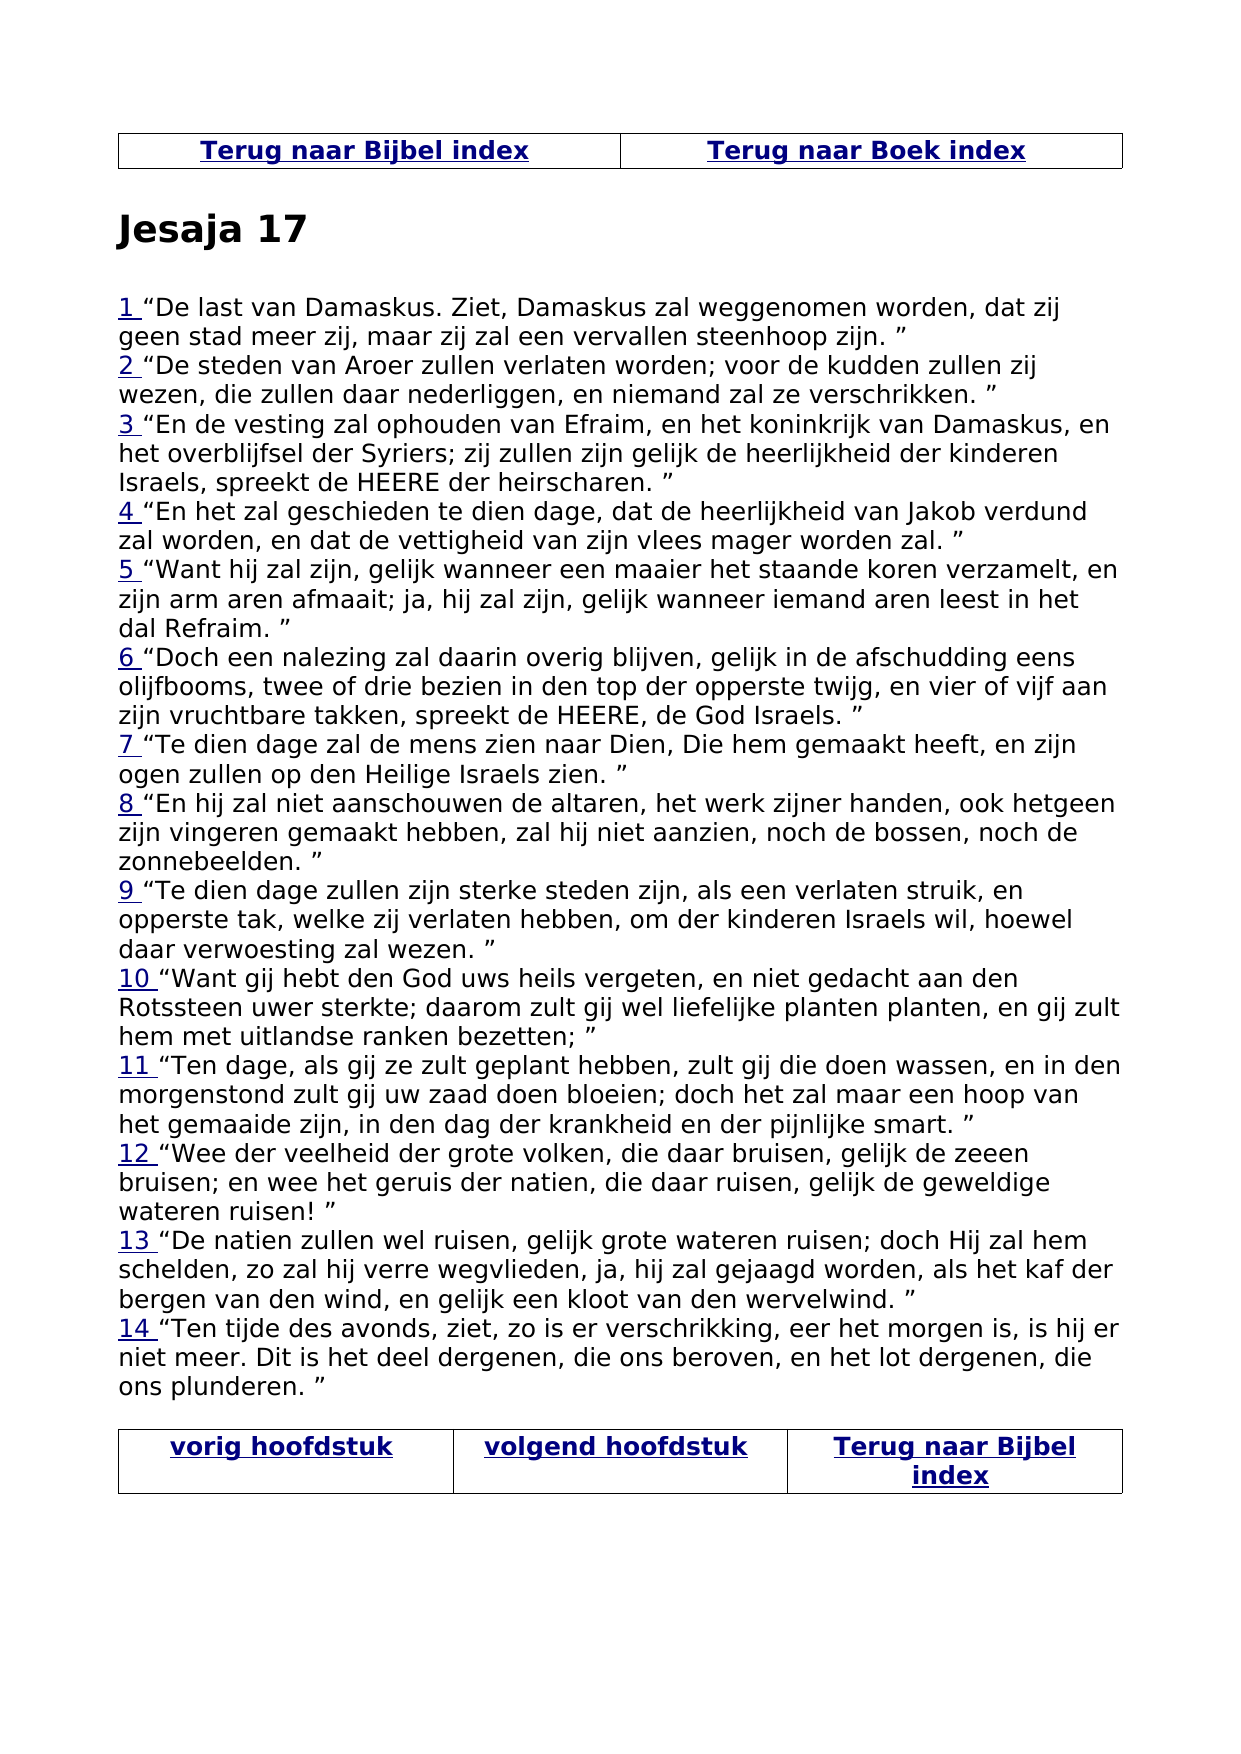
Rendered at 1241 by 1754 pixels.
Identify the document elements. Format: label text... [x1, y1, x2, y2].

table_header vorig hoofdstuk [119, 1430, 453, 1493]
table_header volgend hoofdstuk [454, 1430, 787, 1493]
table_header Terug naar Bijbel index [788, 1430, 1122, 1493]
table_header Terug naar Bijbel index [119, 134, 620, 168]
text 1 “De last van Damaskus. Ziet, Damaskus zal weggenomen worden, dat zij geen stad meer zij, maar zij zal een vervallen steenhoop zijn. ” 2 “De steden van Aroer zullen verlaten worden; voor de kudden zullen zij wezen, die zullen daar nederliggen, en niemand zal ze verschrikken. ” 3 “En de vesting zal ophouden van Efraim, en het koninkrijk van Damaskus, en het overblijfsel der Syriers; zij zullen zijn gelijk de heerlijkheid der kinderen Israels, spreekt de HEERE der heirscharen. ” 4 “En het zal geschieden te dien dage, dat de heerlijkheid van Jakob verdund zal worden, en dat de vettigheid van zijn vlees mager worden zal. ” 5 “Want hij zal zijn, gelijk wanneer een maaier het staande koren verzamelt, en zijn arm aren afmaait; ja, hij zal zijn, gelijk wanneer iemand aren leest in het dal Refraim. ” 6 “Doch een nalezing zal daarin overig blijven, gelijk in de afschudding eens olijfbooms, twee of drie bezien in den top der opperste twijg, en vier of vijf aan zijn vruchtbare takken, spreekt de HEERE, de God Israels. ” 7 “Te dien dage zal de mens zien naar Dien, Die hem gemaakt heeft, en zijn ogen zullen op den Heilige Israels zien. ” 8 “En hij zal niet aanschouwen de altaren, het werk zijner handen, ook hetgeen zijn vingeren gemaakt hebben, zal hij niet aanzien, noch de bossen, noch de zonnebeelden. ” 9 “Te dien dage zullen zijn sterke steden zijn, als een verlaten struik, en opperste tak, welke zij verlaten hebben, om der kinderen Israels wil, hoewel daar verwoesting zal wezen. ” 10 “Want gij hebt den God uws heils vergeten, en niet gedacht aan den Rotssteen uwer sterkte; daarom zult gij wel liefelijke planten planten, en gij zult hem met uitlandse ranken bezetten; ” 11 “Ten dage, als gij ze zult geplant hebben, zult gij die doen wassen, en in den morgenstond zult gij uw zaad doen bloeien; doch het zal maar een hoop van het gemaaide zijn, in den dag der krankheid en der pijnlijke smart. ” 12 “Wee der veelheid der grote volken, die daar bruisen, gelijk de zeeen bruisen; en wee het geruis der natien, die daar ruisen, gelijk de geweldige wateren ruisen! ” 13 “De natien zullen wel ruisen, gelijk grote wateren ruisen; doch Hij zal hem schelden, zo zal hij verre wegvlieden, ja, hij zal gejaagd worden, als het kaf der bergen van den wind, en gelijk een kloot van den wervelwind. ” 14 “Ten tijde des avonds, ziet, zo is er verschrikking, eer het morgen is, is hij er niet meer. Dit is het deel dergenen, die ons beroven, en het lot dergenen, die ons plunderen. ” [118, 264, 1122, 1402]
table_header Terug naar Boek index [621, 134, 1122, 168]
subtitle Jesaja 17 [118, 208, 1122, 252]
